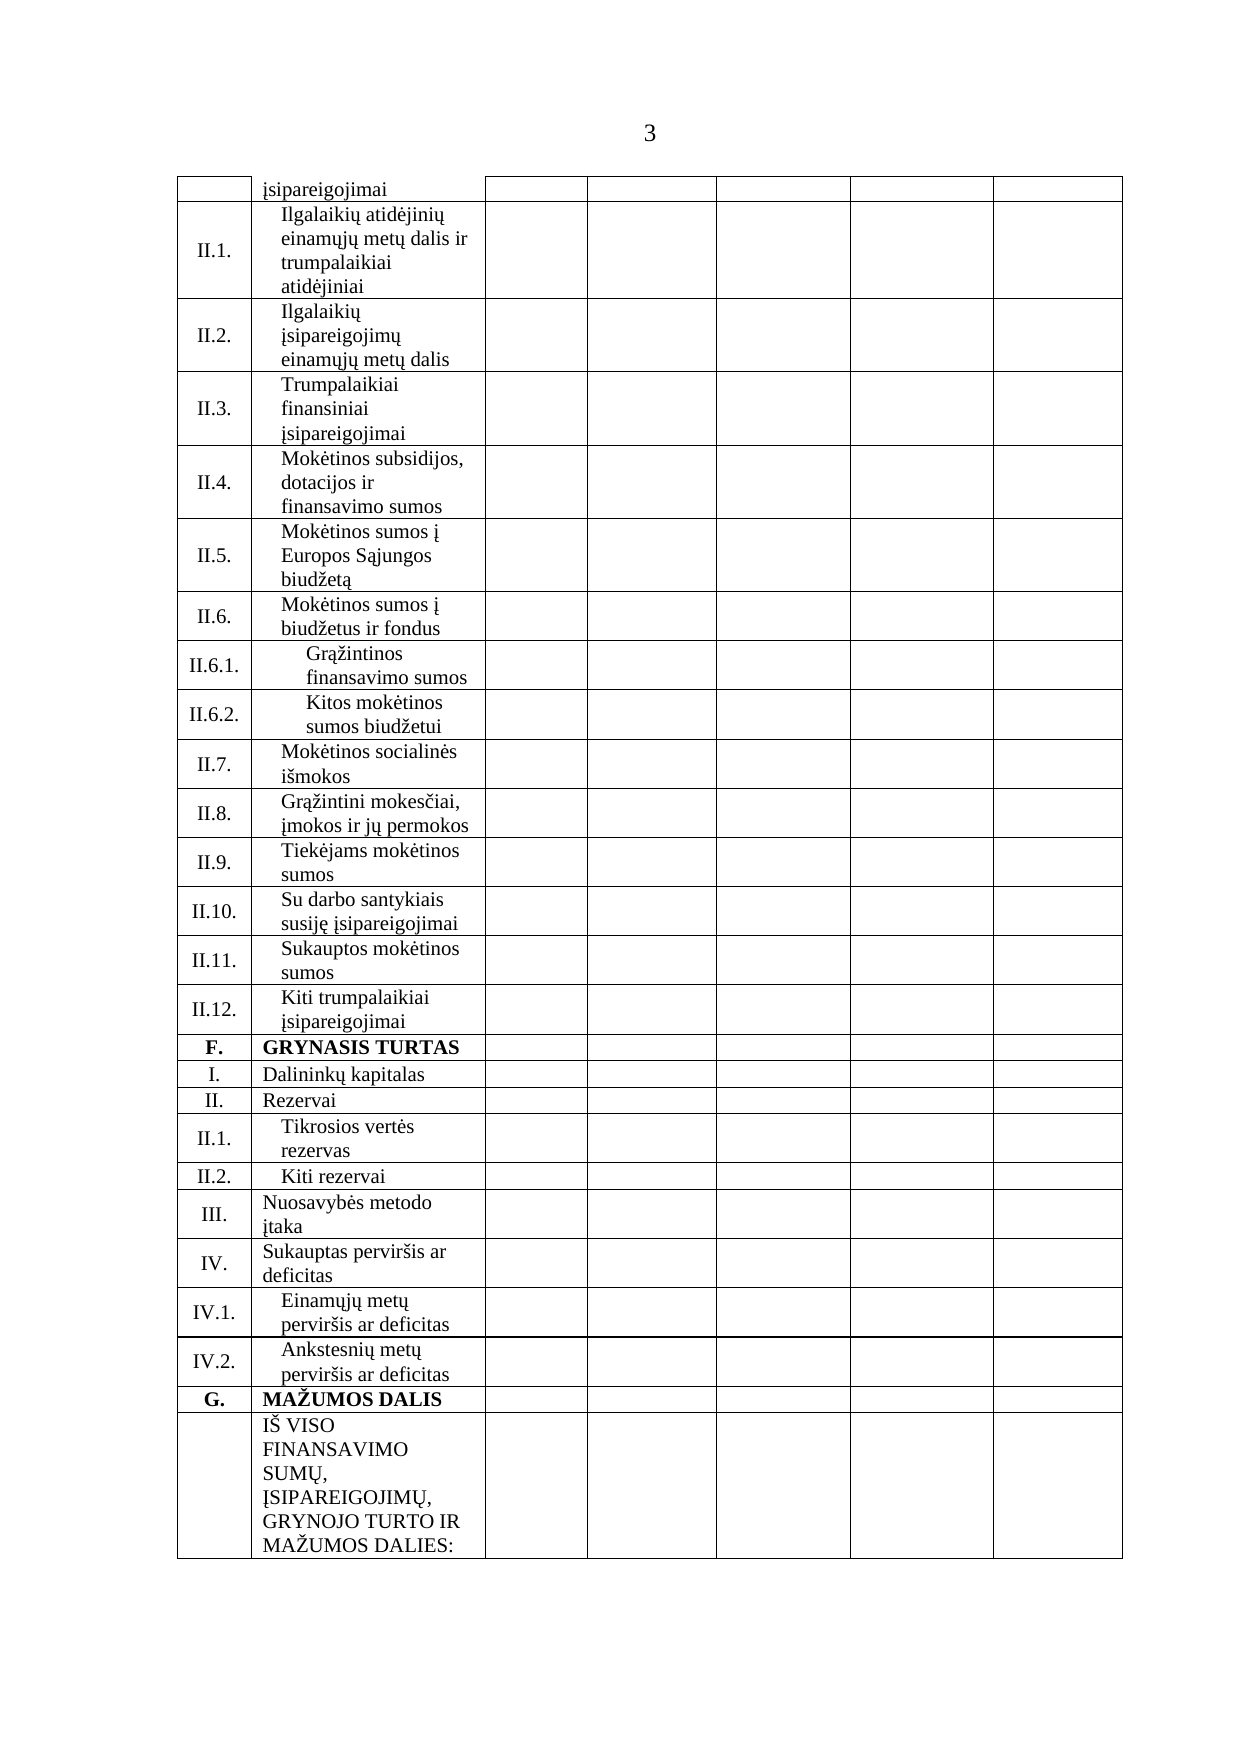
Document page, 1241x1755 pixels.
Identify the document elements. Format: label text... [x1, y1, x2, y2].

table_cell [486, 1114, 587, 1162]
table_cell [486, 1035, 587, 1060]
table_cell [486, 641, 587, 689]
table_cell [994, 838, 1122, 886]
table_cell [851, 887, 993, 935]
table_cell II.5. [178, 519, 251, 591]
table_cell [717, 789, 850, 837]
table_cell [994, 1288, 1122, 1336]
table_cell [588, 1413, 716, 1557]
table_cell II.2. [178, 299, 251, 371]
table_cell [717, 740, 850, 788]
table_cell II.1. [178, 1114, 251, 1162]
table_cell [717, 936, 850, 984]
table_cell Ankstesnių metų perviršis ar deficitas [252, 1338, 485, 1386]
table_cell Grąžintinos finansavimo sumos [252, 641, 485, 689]
table_cell įsipareigojimai [252, 176, 485, 201]
table_cell [486, 1190, 587, 1238]
table_cell [994, 1387, 1122, 1412]
table_cell [994, 936, 1122, 984]
table_cell [486, 1163, 587, 1189]
table_cell II.9. [178, 838, 251, 886]
table_cell [486, 299, 587, 371]
table_cell [588, 1035, 716, 1060]
table_cell [717, 1288, 850, 1336]
table_cell IV.2. [178, 1338, 251, 1386]
table_cell F. [178, 1035, 251, 1060]
table_cell [588, 887, 716, 935]
table_cell Mokėtinos sumos į biudžetus ir fondus [252, 592, 485, 640]
table_cell Mokėtinos sumos į Europos Sąjungos biudžetą [252, 519, 485, 591]
table_cell [717, 1035, 850, 1060]
table_cell II.6.1. [178, 641, 251, 689]
table_cell [994, 789, 1122, 837]
table_cell III. [178, 1190, 251, 1238]
table_cell [717, 177, 850, 201]
table_cell [588, 1387, 716, 1412]
table_cell II. [178, 1088, 251, 1113]
table_cell [486, 202, 587, 298]
table_cell G. [178, 1387, 251, 1412]
table_cell II.1. [178, 202, 251, 298]
table_cell [588, 592, 716, 640]
table_cell II.4. [178, 446, 251, 518]
table_cell [994, 299, 1122, 371]
table_cell GRYNASIS TURTAS [252, 1035, 485, 1060]
table_cell IV.1. [178, 1288, 251, 1336]
table_cell [851, 299, 993, 371]
table_cell [178, 1413, 251, 1557]
table_cell [588, 1190, 716, 1238]
table_cell [717, 1413, 850, 1557]
table_cell [588, 641, 716, 689]
table_cell [486, 838, 587, 886]
table_cell [486, 1061, 587, 1087]
table_cell [486, 446, 587, 518]
table_cell [994, 1114, 1122, 1162]
table_cell [717, 1387, 850, 1412]
table_cell [851, 740, 993, 788]
table_cell [588, 740, 716, 788]
table_cell Mokėtinos socialinės išmokos [252, 740, 485, 788]
table_cell Nuosavybės metodo įtaka [252, 1190, 485, 1238]
table_cell [994, 740, 1122, 788]
table_cell [588, 1163, 716, 1189]
table_cell [588, 446, 716, 518]
table_cell [851, 372, 993, 444]
table_cell [486, 887, 587, 935]
table_cell Tikrosios vertės rezervas [252, 1114, 485, 1162]
table_cell [851, 1035, 993, 1060]
table_cell [486, 1288, 587, 1336]
table_cell II.10. [178, 887, 251, 935]
table_cell II.11. [178, 936, 251, 984]
table_cell [851, 1288, 993, 1336]
table_cell [486, 1413, 587, 1557]
table_cell [717, 887, 850, 935]
table_cell [486, 740, 587, 788]
table_cell [851, 1239, 993, 1287]
table_cell [994, 1163, 1122, 1189]
table_cell [717, 202, 850, 298]
table_cell Ilgalaikių atidėjinių einamųjų metų dalis ir trumpalaikiai atidėjiniai [252, 202, 485, 298]
table_cell [851, 838, 993, 886]
table_cell Tiekėjams mokėtinos sumos [252, 838, 485, 886]
table_cell [994, 592, 1122, 640]
table_cell [588, 1288, 716, 1336]
table_cell Grąžintini mokesčiai, įmokos ir jų permokos [252, 789, 485, 837]
table_cell [588, 177, 716, 201]
table_cell [717, 690, 850, 738]
table_cell [486, 519, 587, 591]
table_cell [486, 1338, 587, 1386]
table_cell II.12. [178, 985, 251, 1033]
table_cell [851, 1338, 993, 1386]
table_cell [851, 202, 993, 298]
table_cell [994, 1035, 1122, 1060]
table_cell [851, 1190, 993, 1238]
table_cell [851, 1413, 993, 1557]
table_cell [851, 519, 993, 591]
table_cell [717, 838, 850, 886]
table_cell [588, 985, 716, 1033]
table_cell [588, 1338, 716, 1386]
table_cell [486, 372, 587, 444]
table_cell [588, 519, 716, 591]
table_cell [486, 936, 587, 984]
table_cell Mokėtinos subsidijos, dotacijos ir finansavimo sumos [252, 446, 485, 518]
table_cell [486, 985, 587, 1033]
table_cell [588, 1239, 716, 1287]
table_cell [851, 1387, 993, 1412]
table_cell [994, 1239, 1122, 1287]
table_cell [851, 1088, 993, 1113]
table_cell [717, 985, 850, 1033]
table_cell [717, 592, 850, 640]
table_cell Ilgalaikių įsipareigojimų einamųjų metų dalis [252, 299, 485, 371]
table_cell [994, 1413, 1122, 1557]
table_cell [588, 690, 716, 738]
table_cell [994, 446, 1122, 518]
table_cell [588, 1114, 716, 1162]
table_cell [717, 299, 850, 371]
table_cell [851, 690, 993, 738]
table_cell Su darbo santykiais susiję įsipareigojimai [252, 887, 485, 935]
table_cell [588, 936, 716, 984]
table_cell Kitos mokėtinos sumos biudžetui [252, 690, 485, 738]
table_cell [178, 177, 251, 201]
table_cell [994, 372, 1122, 444]
table_cell [994, 690, 1122, 738]
table_cell [851, 1061, 993, 1087]
table_cell Sukauptas perviršis ar deficitas [252, 1239, 485, 1287]
table_cell Sukauptos mokėtinos sumos [252, 936, 485, 984]
table_cell [486, 789, 587, 837]
table_cell [851, 985, 993, 1033]
table_cell II.7. [178, 740, 251, 788]
table_cell [994, 1061, 1122, 1087]
table_cell [588, 789, 716, 837]
table_cell II.8. [178, 789, 251, 837]
table_cell [717, 372, 850, 444]
table_cell [717, 519, 850, 591]
table_cell [717, 1163, 850, 1189]
table_cell IŠ VISO FINANSAVIMO SUMŲ, ĮSIPAREIGOJIMŲ, GRYNOJO TURTO IR MAŽUMOS DALIES: [252, 1413, 485, 1557]
table_cell I. [178, 1061, 251, 1087]
table_cell [588, 202, 716, 298]
table_cell [994, 177, 1122, 201]
table_cell [486, 1239, 587, 1287]
table_cell Dalininkų kapitalas [252, 1061, 485, 1087]
table_cell [717, 1338, 850, 1386]
table_cell [588, 1088, 716, 1113]
table_cell MAŽUMOS DALIS [252, 1387, 485, 1412]
table_cell [851, 1114, 993, 1162]
table_cell [717, 1239, 850, 1287]
table_cell [994, 887, 1122, 935]
table_cell [994, 519, 1122, 591]
table_cell [994, 1338, 1122, 1386]
table_cell II.3. [178, 372, 251, 444]
table_cell [994, 1088, 1122, 1113]
table_cell II.6. [178, 592, 251, 640]
table_cell Trumpalaikiai finansiniai įsipareigojimai [252, 372, 485, 444]
table_cell [486, 592, 587, 640]
table_cell [851, 177, 993, 201]
table_cell Kiti trumpalaikiai įsipareigojimai [252, 985, 485, 1033]
table_cell [717, 446, 850, 518]
table_cell [851, 789, 993, 837]
table_cell [994, 202, 1122, 298]
table_cell IV. [178, 1239, 251, 1287]
table_cell [486, 1387, 587, 1412]
table_cell [486, 1088, 587, 1113]
table_cell [851, 446, 993, 518]
table_cell II.2. [178, 1163, 251, 1189]
table_cell [994, 1190, 1122, 1238]
table_cell [588, 1061, 716, 1087]
table_cell [717, 1190, 850, 1238]
table_cell [717, 1088, 850, 1113]
table_cell [486, 177, 587, 201]
table_cell [717, 1061, 850, 1087]
table_cell Einamųjų metų perviršis ar deficitas [252, 1288, 485, 1336]
table_cell [994, 985, 1122, 1033]
table_cell [851, 1163, 993, 1189]
table_cell II.6.2. [178, 690, 251, 738]
table_cell [851, 641, 993, 689]
table_cell [588, 372, 716, 444]
table_cell [851, 592, 993, 640]
table_cell [994, 641, 1122, 689]
table_cell Rezervai [252, 1088, 485, 1113]
table_cell [486, 690, 587, 738]
table_cell [717, 641, 850, 689]
table_cell [717, 1114, 850, 1162]
table_cell [851, 936, 993, 984]
table_cell [588, 299, 716, 371]
table_cell [588, 838, 716, 886]
table_cell Kiti rezervai [252, 1163, 485, 1189]
